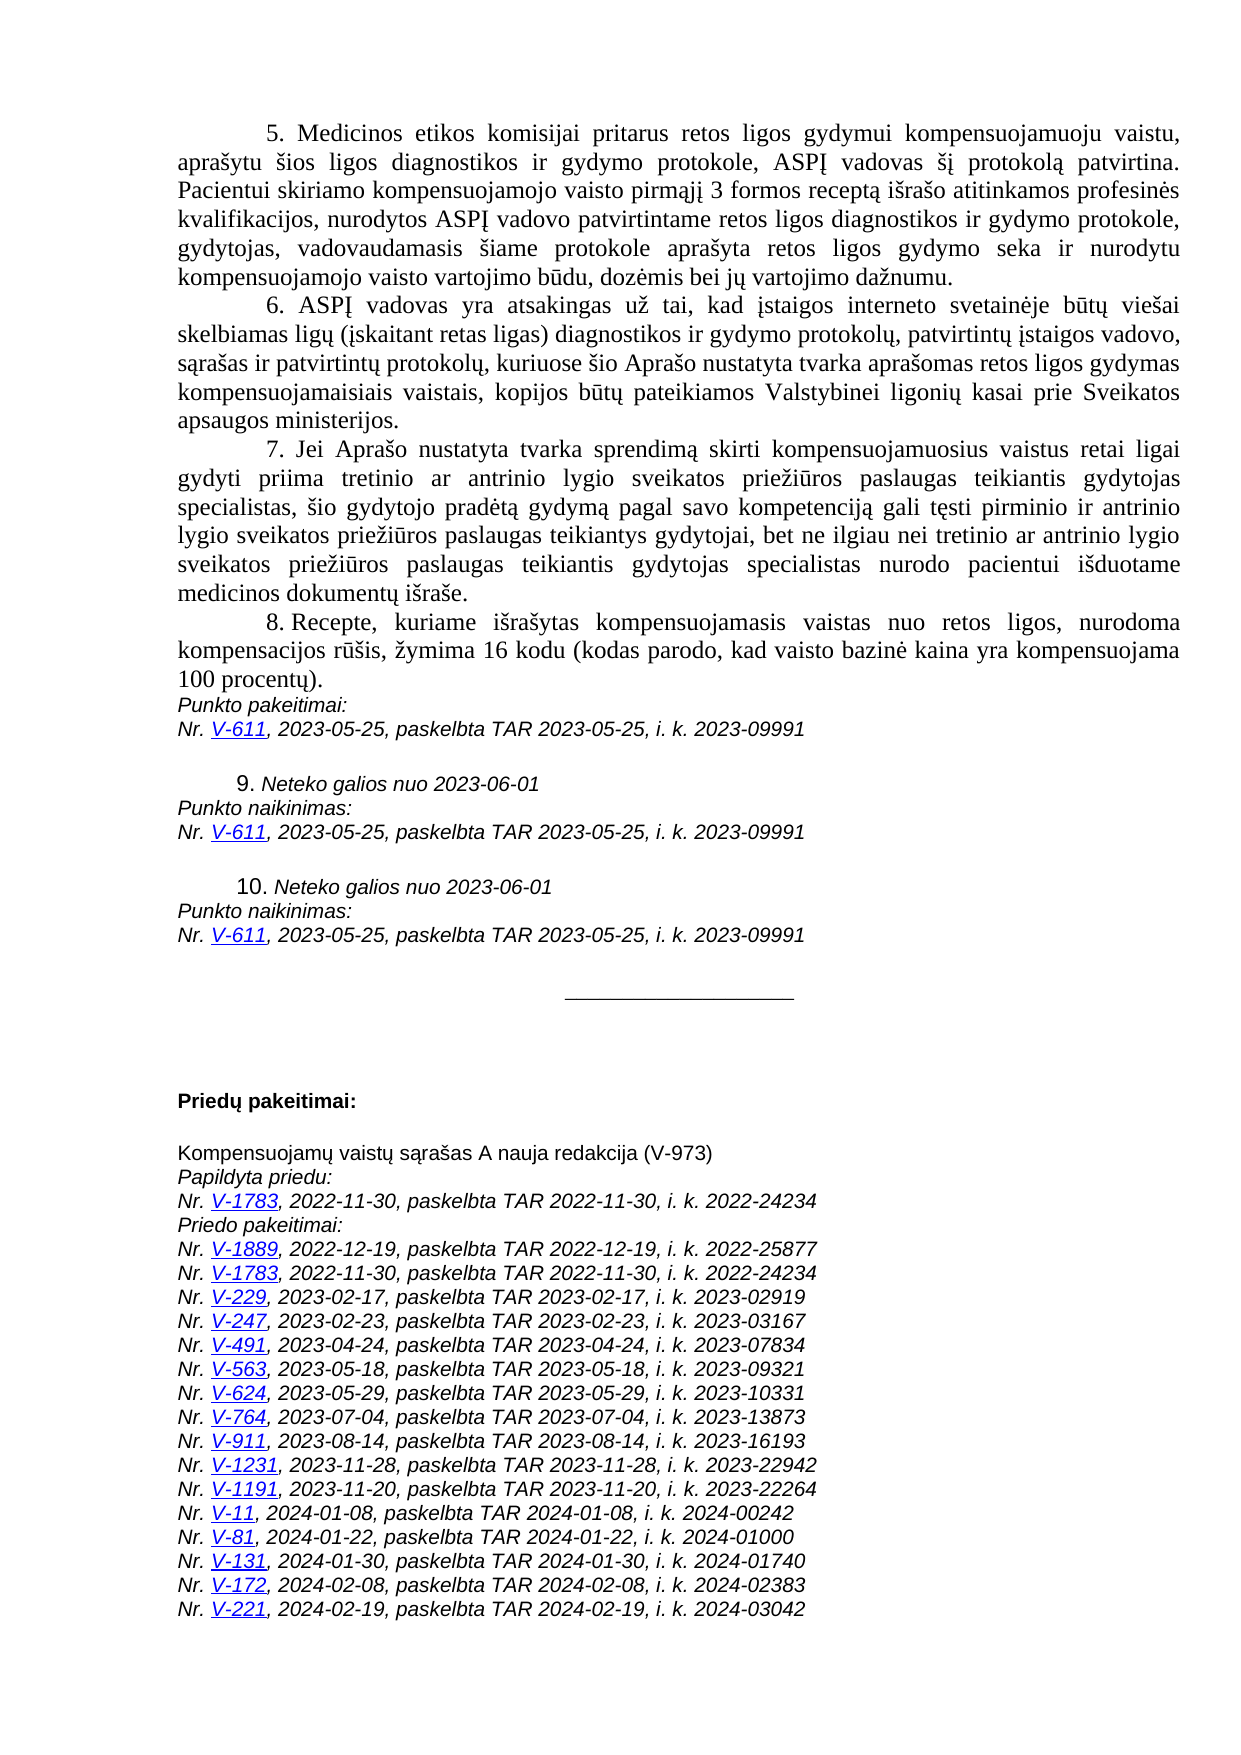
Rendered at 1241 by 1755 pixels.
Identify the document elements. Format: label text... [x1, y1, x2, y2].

text 10. Neteko galios nuo 2023-06-01 [177, 873, 1181, 899]
text Nr. V-624, 2023-05-29, paskelbta TAR 2023-05-29, i. k. 2023-10331 [177, 1381, 1181, 1405]
text Nr. V-172, 2024-02-08, paskelbta TAR 2024-02-08, i. k. 2024-02383 [177, 1572, 1181, 1596]
text ____________________ [177, 976, 1181, 1002]
text Nr. V-611, 2023-05-25, paskelbta TAR 2023-05-25, i. k. 2023-09991 [177, 717, 1181, 741]
text Nr. V-764, 2023-07-04, paskelbta TAR 2023-07-04, i. k. 2023-13873 [177, 1405, 1181, 1429]
text 5. Medicinos etikos komisijai pritarus retos ligos gydymui kompensuojamuoju vaistu, aprašytu šios ligos diagnostikos ir gydymo protokole, ASPĮ vadovas šį protokolą patvirtina. Pacientui skiriamo kompensuojamojo vaisto pirmąjį 3 formos receptą išrašo atitinkamos profesinės kvalifikacijos, nurodytos ASPĮ vadovo patvirtintame retos ligos diagnostikos ir gydymo protokole, gydytojas, vadovaudamasis šiame protokole aprašyta retos ligos gydymo seka ir nurodytu kompensuojamojo vaisto vartojimo būdu, dozėmis bei jų vartojimo dažnumu. [177, 118, 1181, 291]
text Nr. V-1231, 2023-11-28, paskelbta TAR 2023-11-28, i. k. 2023-22942 [177, 1453, 1181, 1477]
text Kompensuojamų vaistų sąrašas A nauja redakcija (V-973) [177, 1141, 1181, 1165]
text Punkto naikinimas: [177, 899, 1181, 923]
text Priedų pakeitimai: [177, 1088, 1181, 1112]
text Nr. V-1889, 2022-12-19, paskelbta TAR 2022-12-19, i. k. 2022-25877 [177, 1237, 1181, 1261]
text Nr. V-1783, 2022-11-30, paskelbta TAR 2022-11-30, i. k. 2022-24234 [177, 1261, 1181, 1285]
text Nr. V-229, 2023-02-17, paskelbta TAR 2023-02-17, i. k. 2023-02919 [177, 1285, 1181, 1309]
text Punkto pakeitimai: [177, 693, 1181, 717]
text 9. Neteko galios nuo 2023-06-01 [177, 770, 1181, 796]
text Nr. V-1191, 2023-11-20, paskelbta TAR 2023-11-20, i. k. 2023-22264 [177, 1477, 1181, 1501]
text Nr. V-247, 2023-02-23, paskelbta TAR 2023-02-23, i. k. 2023-03167 [177, 1309, 1181, 1333]
text Nr. V-131, 2024-01-30, paskelbta TAR 2024-01-30, i. k. 2024-01740 [177, 1548, 1181, 1572]
text Nr. V-611, 2023-05-25, paskelbta TAR 2023-05-25, i. k. 2023-09991 [177, 820, 1181, 844]
text Papildyta priedu: [177, 1165, 1181, 1189]
text 8. Recepte, kuriame išrašytas kompensuojamasis vaistas nuo retos ligos, nurodoma kompensacijos rūšis, žymima 16 kodu (kodas parodo, kad vaisto bazinė kaina yra kompensuojama 100 procentų). [177, 607, 1181, 693]
text Nr. V-81, 2024-01-22, paskelbta TAR 2024-01-22, i. k. 2024-01000 [177, 1524, 1181, 1548]
text Nr. V-11, 2024-01-08, paskelbta TAR 2024-01-08, i. k. 2024-00242 [177, 1501, 1181, 1524]
text 6. ASPĮ vadovas yra atsakingas už tai, kad įstaigos interneto svetainėje būtų viešai skelbiamas ligų (įskaitant retas ligas) diagnostikos ir gydymo protokolų, patvirtintų įstaigos vadovo, sąrašas ir patvirtintų protokolų, kuriuose šio Aprašo nustatyta tvarka aprašomas retos ligos gydymas kompensuojamaisiais vaistais, kopijos būtų pateikiamos Valstybinei ligonių kasai prie Sveikatos apsaugos ministerijos. [177, 291, 1181, 434]
text Nr. V-1783, 2022-11-30, paskelbta TAR 2022-11-30, i. k. 2022-24234 [177, 1189, 1181, 1213]
text Punkto naikinimas: [177, 796, 1181, 820]
text Nr. V-563, 2023-05-18, paskelbta TAR 2023-05-18, i. k. 2023-09321 [177, 1357, 1181, 1381]
text 7. Jei Aprašo nustatyta tvarka sprendimą skirti kompensuojamuosius vaistus retai ligai gydyti priima tretinio ar antrinio lygio sveikatos priežiūros paslaugas teikiantis gydytojas specialistas, šio gydytojo pradėtą gydymą pagal savo kompetenciją gali tęsti pirminio ir antrinio lygio sveikatos priežiūros paslaugas teikiantys gydytojai, bet ne ilgiau nei tretinio ar antrinio lygio sveikatos priežiūros paslaugas teikiantis gydytojas specialistas nurodo pacientui išduotame medicinos dokumentų išraše. [177, 434, 1181, 607]
text Nr. V-611, 2023-05-25, paskelbta TAR 2023-05-25, i. k. 2023-09991 [177, 923, 1181, 947]
text Nr. V-221, 2024-02-19, paskelbta TAR 2024-02-19, i. k. 2024-03042 [177, 1596, 1181, 1620]
text Nr. V-491, 2023-04-24, paskelbta TAR 2023-04-24, i. k. 2023-07834 [177, 1333, 1181, 1357]
text Priedo pakeitimai: [177, 1213, 1181, 1237]
text Nr. V-911, 2023-08-14, paskelbta TAR 2023-08-14, i. k. 2023-16193 [177, 1429, 1181, 1453]
